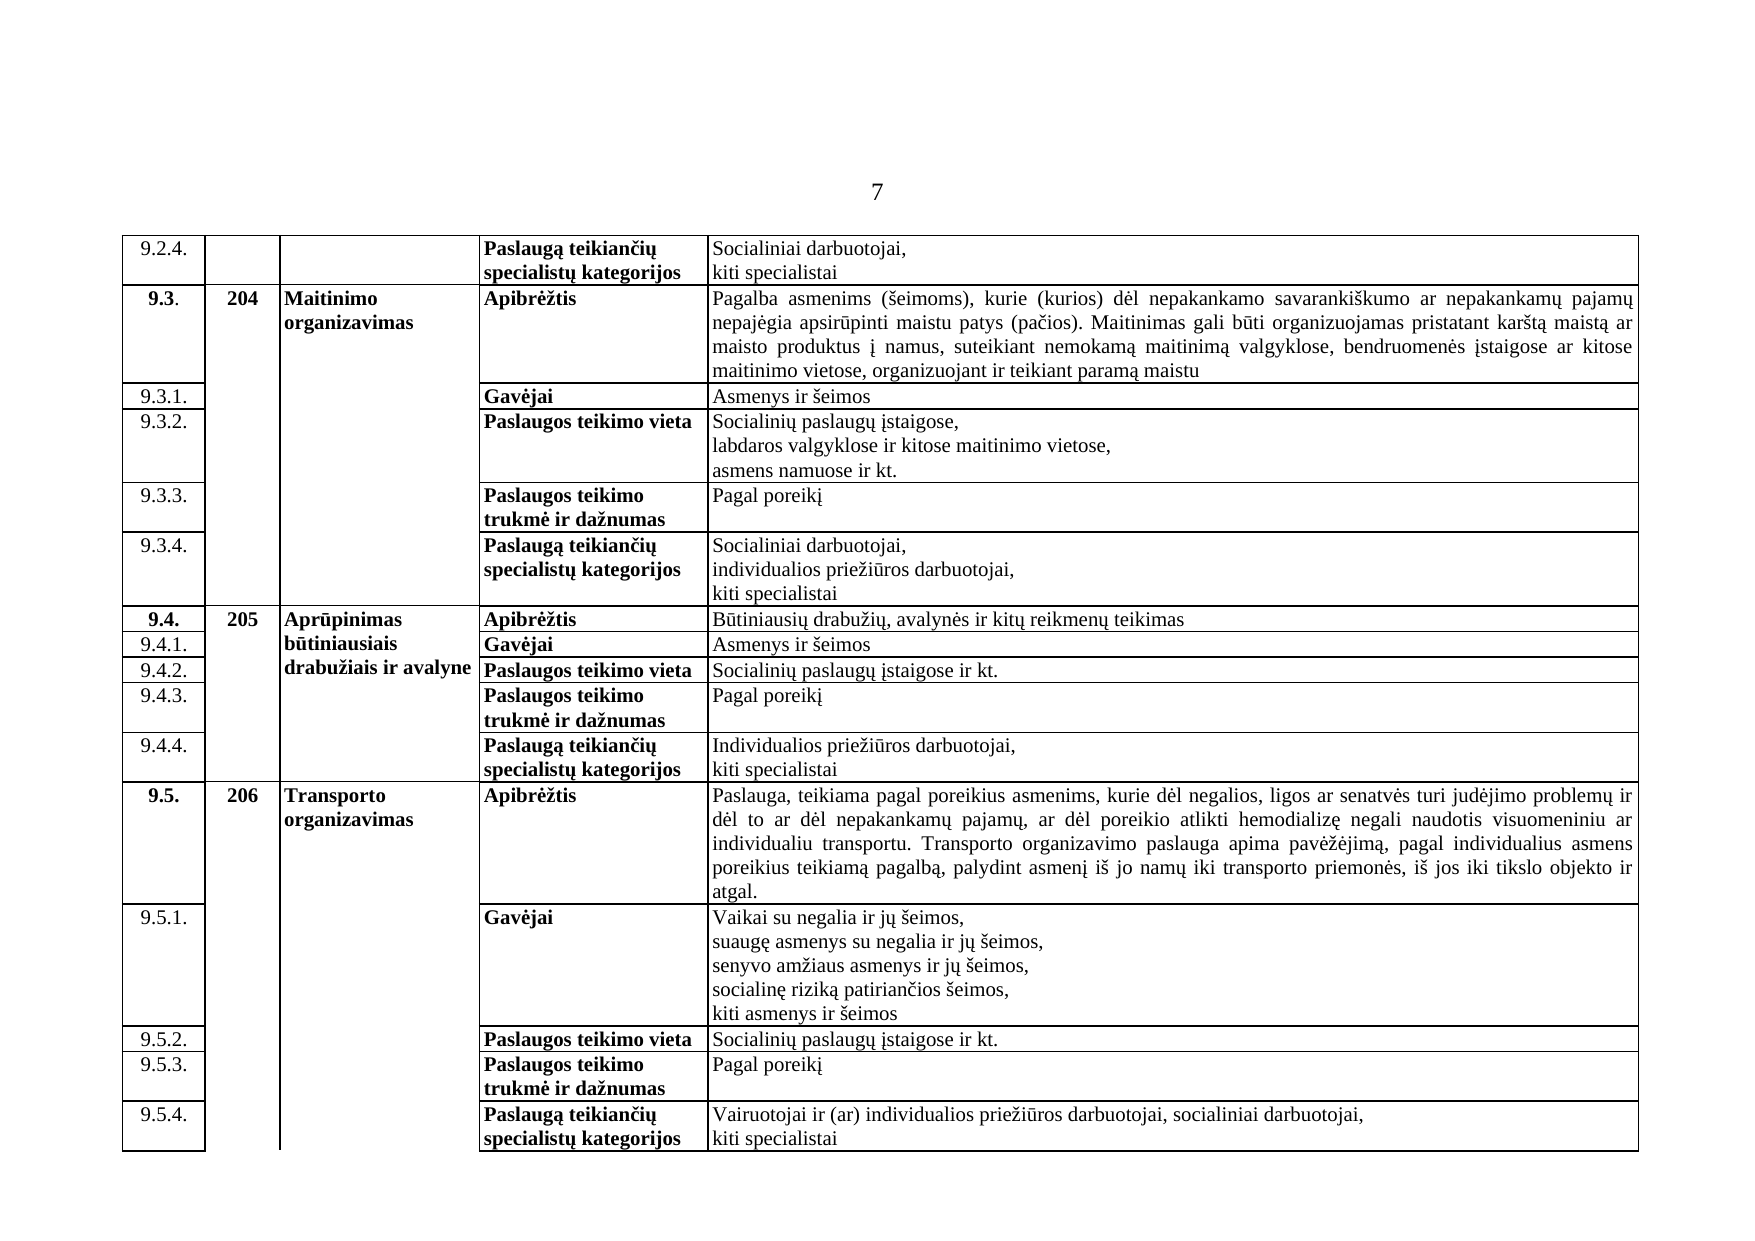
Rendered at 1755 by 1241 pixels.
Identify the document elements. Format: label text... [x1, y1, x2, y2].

table_cell 9.3.2. [123, 410, 204, 482]
table_cell 9.5. [123, 783, 204, 903]
table_cell Būtiniausių drabužių, avalynės ir kitų reikmenų teikimas [709, 607, 1638, 631]
table_cell Socialiniai darbuotojai, kiti specialistai [709, 236, 1638, 284]
table_cell 206 [206, 782, 279, 1150]
table_cell Paslauga, teikiama pagal poreikius asmenims, kurie dėl negalios, ligos ar senatvės turi judėjimo problemų ir dėl to ar dėl nepakankamų pajamų, ar dėl poreikio atlikti hemodializę negali naudotis visuomeniniu ar individualiu transportu. Transporto organizavimo paslauga apima pavėžėjimą, pagal individualius asmens poreikius teikiamą pagalbą, palydint asmenį iš jo namų iki transporto priemonės, iš jos iki tikslo objekto ir atgal. [709, 783, 1638, 903]
table_cell 9.5.3. [123, 1052, 204, 1100]
table_cell 9.4.2. [123, 658, 204, 682]
table_cell Pagal poreikį [709, 1052, 1638, 1100]
table_cell Transporto organizavimas [281, 782, 479, 1150]
table_cell Socialiniai darbuotojai, individualios priežiūros darbuotojai, kiti specialistai [709, 533, 1638, 605]
table_cell 9.5.4. [123, 1102, 204, 1150]
table_cell 9.5.2. [123, 1027, 204, 1051]
table_cell 204 [206, 285, 279, 605]
table_cell 205 [206, 606, 279, 781]
table_cell Vairuotojai ir (ar) individualios priežiūros darbuotojai, socialiniai darbuotojai, kiti specialistai [709, 1102, 1638, 1150]
table_cell 9.5.1. [123, 905, 204, 1025]
table_cell Paslaugos teikimo vieta [480, 1027, 707, 1051]
table_cell Paslaugos teikimo vieta [480, 658, 707, 682]
table_cell Apibrėžtis [480, 607, 707, 631]
table_cell 9.3.4. [123, 533, 204, 605]
table_cell [206, 236, 279, 284]
table_cell Pagal poreikį [709, 683, 1638, 732]
table_cell 9.3.3. [123, 483, 204, 531]
table_cell Paslaugą teikiančių specialistų kategorijos [480, 733, 707, 781]
table_cell Aprūpinimas būtiniausiais drabužiais ir avalyne [281, 606, 479, 781]
table_cell Maitinimo organizavimas [281, 285, 479, 605]
table_cell Asmenys ir šeimos [709, 384, 1638, 408]
table_cell Asmenys ir šeimos [709, 632, 1638, 656]
table_cell 9.4.4. [123, 733, 204, 781]
table_cell 9.3. [123, 286, 204, 382]
table_cell Socialinių paslaugų įstaigose ir kt. [709, 658, 1638, 682]
table_cell Apibrėžtis [480, 783, 707, 903]
table_cell Vaikai su negalia ir jų šeimos, suaugę asmenys su negalia ir jų šeimos, senyvo amžiaus asmenys ir jų šeimos, socialinę riziką patiriančios šeimos, kiti asmenys ir šeimos [709, 905, 1638, 1025]
table_cell Socialinių paslaugų įstaigose ir kt. [709, 1027, 1638, 1051]
table_cell Gavėjai [480, 632, 707, 656]
table_cell 9.4.3. [123, 683, 204, 732]
table_cell Pagal poreikį [709, 483, 1638, 531]
table_cell Individualios priežiūros darbuotojai, kiti specialistai [709, 733, 1638, 781]
table_cell Gavėjai [480, 384, 707, 408]
table_cell Gavėjai [480, 905, 707, 1025]
table_cell Paslaugos teikimo trukmė ir dažnumas [480, 683, 707, 732]
table_cell 9.4.1. [123, 632, 204, 656]
table_cell Paslaugos teikimo trukmė ir dažnumas [480, 1052, 707, 1100]
table_cell [281, 236, 479, 284]
table_cell Paslaugą teikiančių specialistų kategorijos [480, 1102, 707, 1150]
table_cell Socialinių paslaugų įstaigose, labdaros valgyklose ir kitose maitinimo vietose, asmens namuose ir kt. [709, 410, 1638, 482]
table_cell 9.4. [123, 607, 204, 631]
table_cell Apibrėžtis [480, 286, 707, 382]
table_cell Paslaugos teikimo vieta [480, 410, 707, 482]
table_cell 9.2.4. [123, 236, 204, 284]
table_cell Paslaugą teikiančių specialistų kategorijos [480, 533, 707, 605]
table_cell 9.3.1. [123, 384, 204, 408]
table_cell Paslaugą teikiančių specialistų kategorijos [480, 236, 707, 284]
table_cell Pagalba asmenims (šeimoms), kurie (kurios) dėl nepakankamo savarankiškumo ar nepakankamų pajamų nepajėgia apsirūpinti maistu patys (pačios). Maitinimas gali būti organizuojamas pristatant karštą maistą ar maisto produktus į namus, suteikiant nemokamą maitinimą valgyklose, bendruomenės įstaigose ar kitose maitinimo vietose, organizuojant ir teikiant paramą maistu [709, 286, 1638, 382]
table_cell Paslaugos teikimo trukmė ir dažnumas [480, 483, 707, 531]
